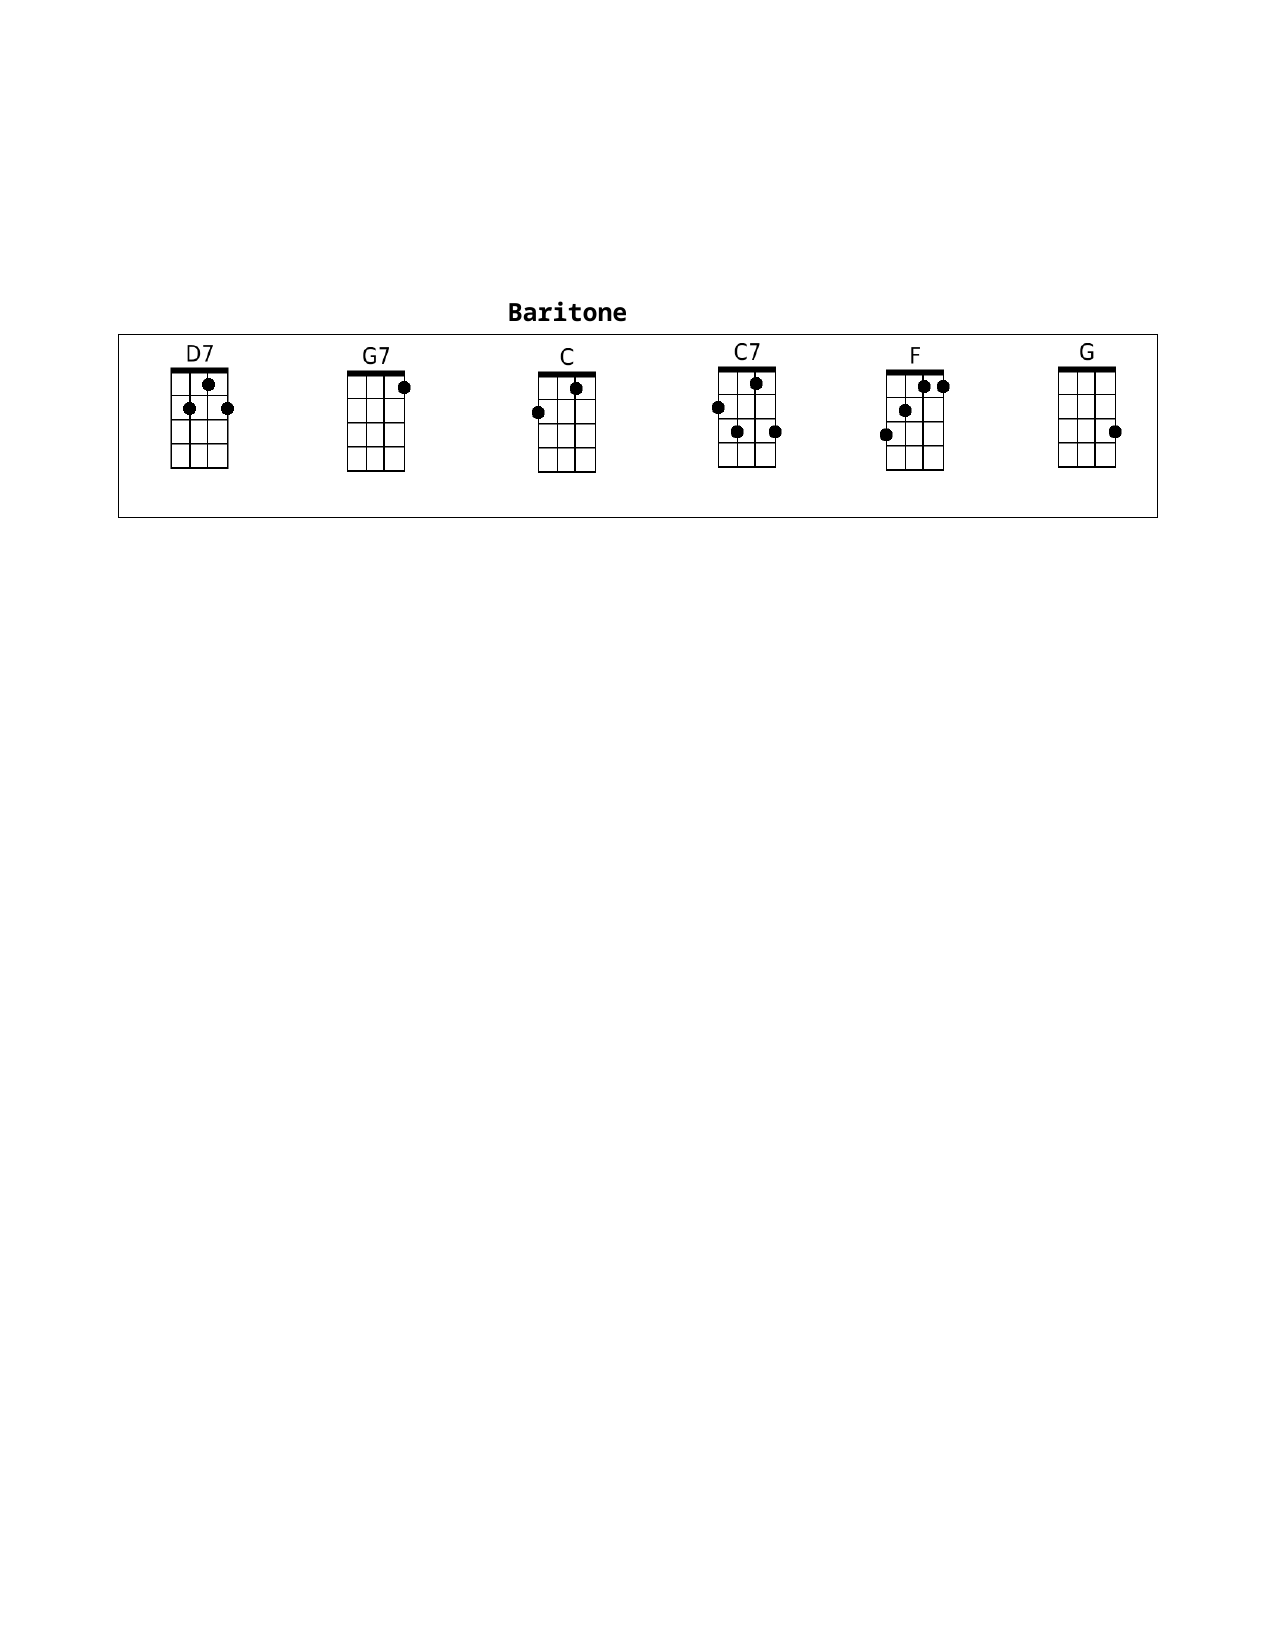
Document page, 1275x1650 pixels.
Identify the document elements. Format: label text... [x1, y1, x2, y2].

picture [319, 343, 433, 494]
table_header Baritone [118, 118, 1016, 334]
picture [1030, 339, 1143, 490]
table_cell [119, 335, 298, 517]
table_cell [1016, 335, 1157, 517]
table_header [1016, 118, 1157, 334]
picture [143, 340, 256, 491]
table_cell [837, 335, 1016, 517]
table_cell [657, 335, 837, 517]
table_cell [298, 335, 477, 517]
table_cell [478, 335, 657, 344]
picture [690, 339, 804, 490]
picture [511, 344, 624, 495]
table_cell [478, 345, 511, 494]
table_cell [624, 345, 657, 494]
table_cell [478, 495, 657, 517]
picture [858, 342, 972, 493]
